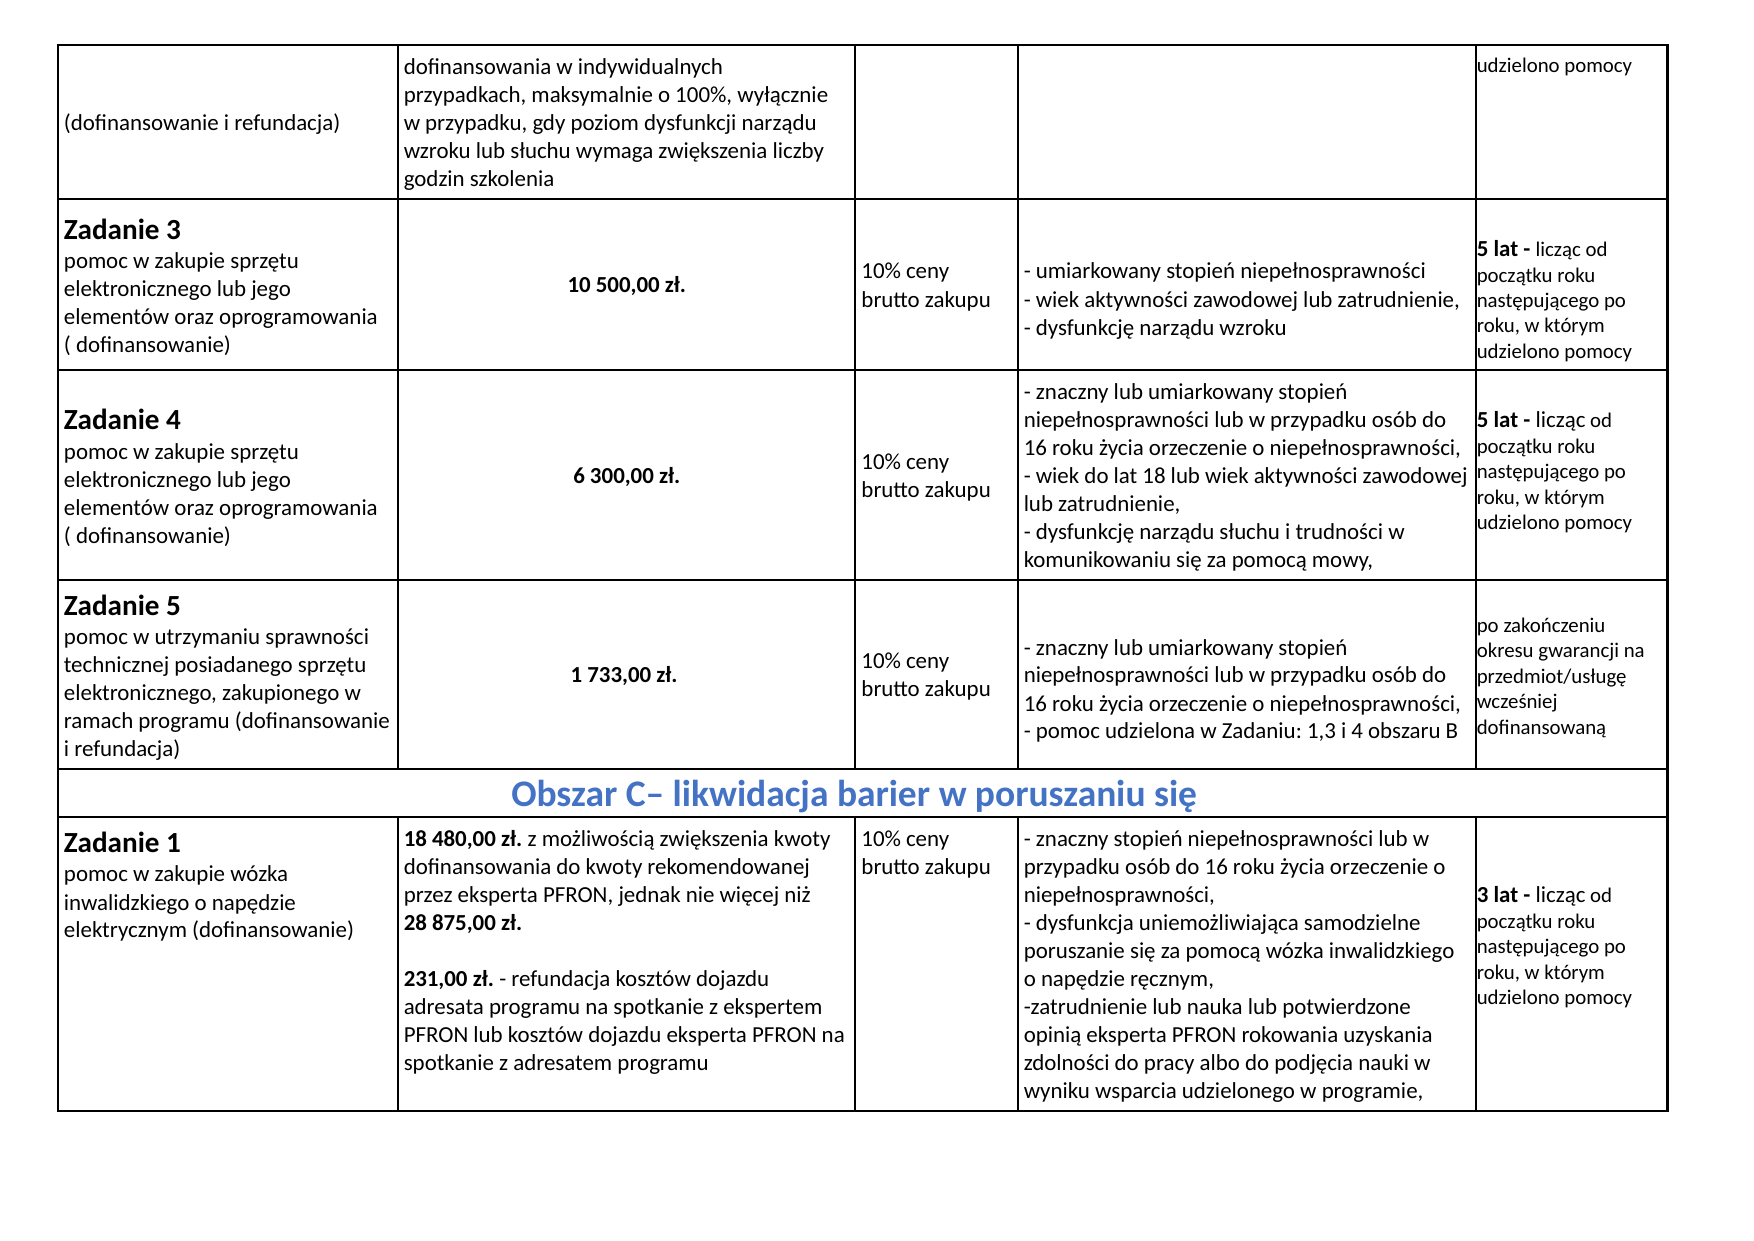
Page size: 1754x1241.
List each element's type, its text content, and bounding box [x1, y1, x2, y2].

table_cell [1019, 46, 1475, 198]
table_cell 10% ceny brutto zakupu [856, 371, 1017, 579]
table_cell 3 lat - licząc od początku roku następującego po roku, w którym udzielono pomocy [1477, 818, 1666, 1110]
table_cell - znaczny stopień niepełnosprawności lub w przypadku osób do 16 roku życia orzeczenie o niepełnosprawności, - dysfunkcja uniemożliwiająca samodzielne poruszanie się za pomocą wózka inwalidzkiego o napędzie ręcznym, -zatrudnienie lub nauka lub potwierdzone opinią eksperta PFRON rokowania uzyskania zdolności do pracy albo do podjęcia nauki w wyniku wsparcia udzielonego w programie, [1019, 818, 1475, 1110]
table_cell Zadanie 4 pomoc w zakupie sprzętu elektronicznego lub jego elementów oraz oprogramowania ( dofinansowanie) [59, 371, 397, 579]
table_cell [856, 46, 1017, 198]
table_cell 10% ceny brutto zakupu [856, 818, 1017, 1110]
table_cell dofinansowania w indywidualnych przypadkach, maksymalnie o 100%, wyłącznie w przypadku, gdy poziom dysfunkcji narządu wzroku lub słuchu wymaga zwiększenia liczby godzin szkolenia [399, 46, 854, 198]
table_cell (dofinansowanie i refundacja) [59, 46, 397, 198]
table_cell Zadanie 1 pomoc w zakupie wózka inwalidzkiego o napędzie elektrycznym (dofinansowanie) [59, 818, 397, 1110]
table_cell po zakończeniu okresu gwarancji na przedmiot/usługę wcześniej dofinansowaną [1477, 581, 1666, 768]
table_cell 18 480,00 zł. z możliwością zwiększenia kwoty dofinansowania do kwoty rekomendowanej przez eksperta PFRON, jednak nie więcej niż 28 875,00 zł. 231,00 zł. - refundacja kosztów dojazdu adresata programu na spotkanie z ekspertem PFRON lub kosztów dojazdu eksperta PFRON na spotkanie z adresatem programu [399, 818, 854, 1110]
table_cell 10 500,00 zł. [399, 200, 854, 369]
table_cell 5 lat - licząc od początku roku następującego po roku, w którym udzielono pomocy [1477, 200, 1666, 369]
table_cell 10% ceny brutto zakupu [856, 581, 1017, 768]
table_cell - znaczny lub umiarkowany stopień niepełnosprawności lub w przypadku osób do 16 roku życia orzeczenie o niepełnosprawności, - wiek do lat 18 lub wiek aktywności zawodowej lub zatrudnienie, - dysfunkcję narządu słuchu i trudności w komunikowaniu się za pomocą mowy, [1019, 371, 1475, 579]
table_cell 6 300,00 zł. [399, 371, 854, 579]
table_cell - umiarkowany stopień niepełnosprawności - wiek aktywności zawodowej lub zatrudnienie, - dysfunkcję narządu wzroku [1019, 200, 1475, 369]
table_cell 1 733,00 zł. [399, 581, 854, 768]
table_cell 10% ceny brutto zakupu [856, 200, 1017, 369]
table_cell Zadanie 3 pomoc w zakupie sprzętu elektronicznego lub jego elementów oraz oprogramowania ( dofinansowanie) [59, 200, 397, 369]
table_cell - znaczny lub umiarkowany stopień niepełnosprawności lub w przypadku osób do 16 roku życia orzeczenie o niepełnosprawności, - pomoc udzielona w Zadaniu: 1,3 i 4 obszaru B [1019, 581, 1475, 768]
table_cell udzielono pomocy [1477, 46, 1666, 198]
table_cell Obszar C– likwidacja barier w poruszaniu się [59, 770, 1666, 816]
table_cell Zadanie 5 pomoc w utrzymaniu sprawności technicznej posiadanego sprzętu elektronicznego, zakupionego w ramach programu (dofinansowanie i refundacja) [59, 581, 397, 768]
table_cell 5 lat - licząc od początku roku następującego po roku, w którym udzielono pomocy [1477, 371, 1666, 579]
